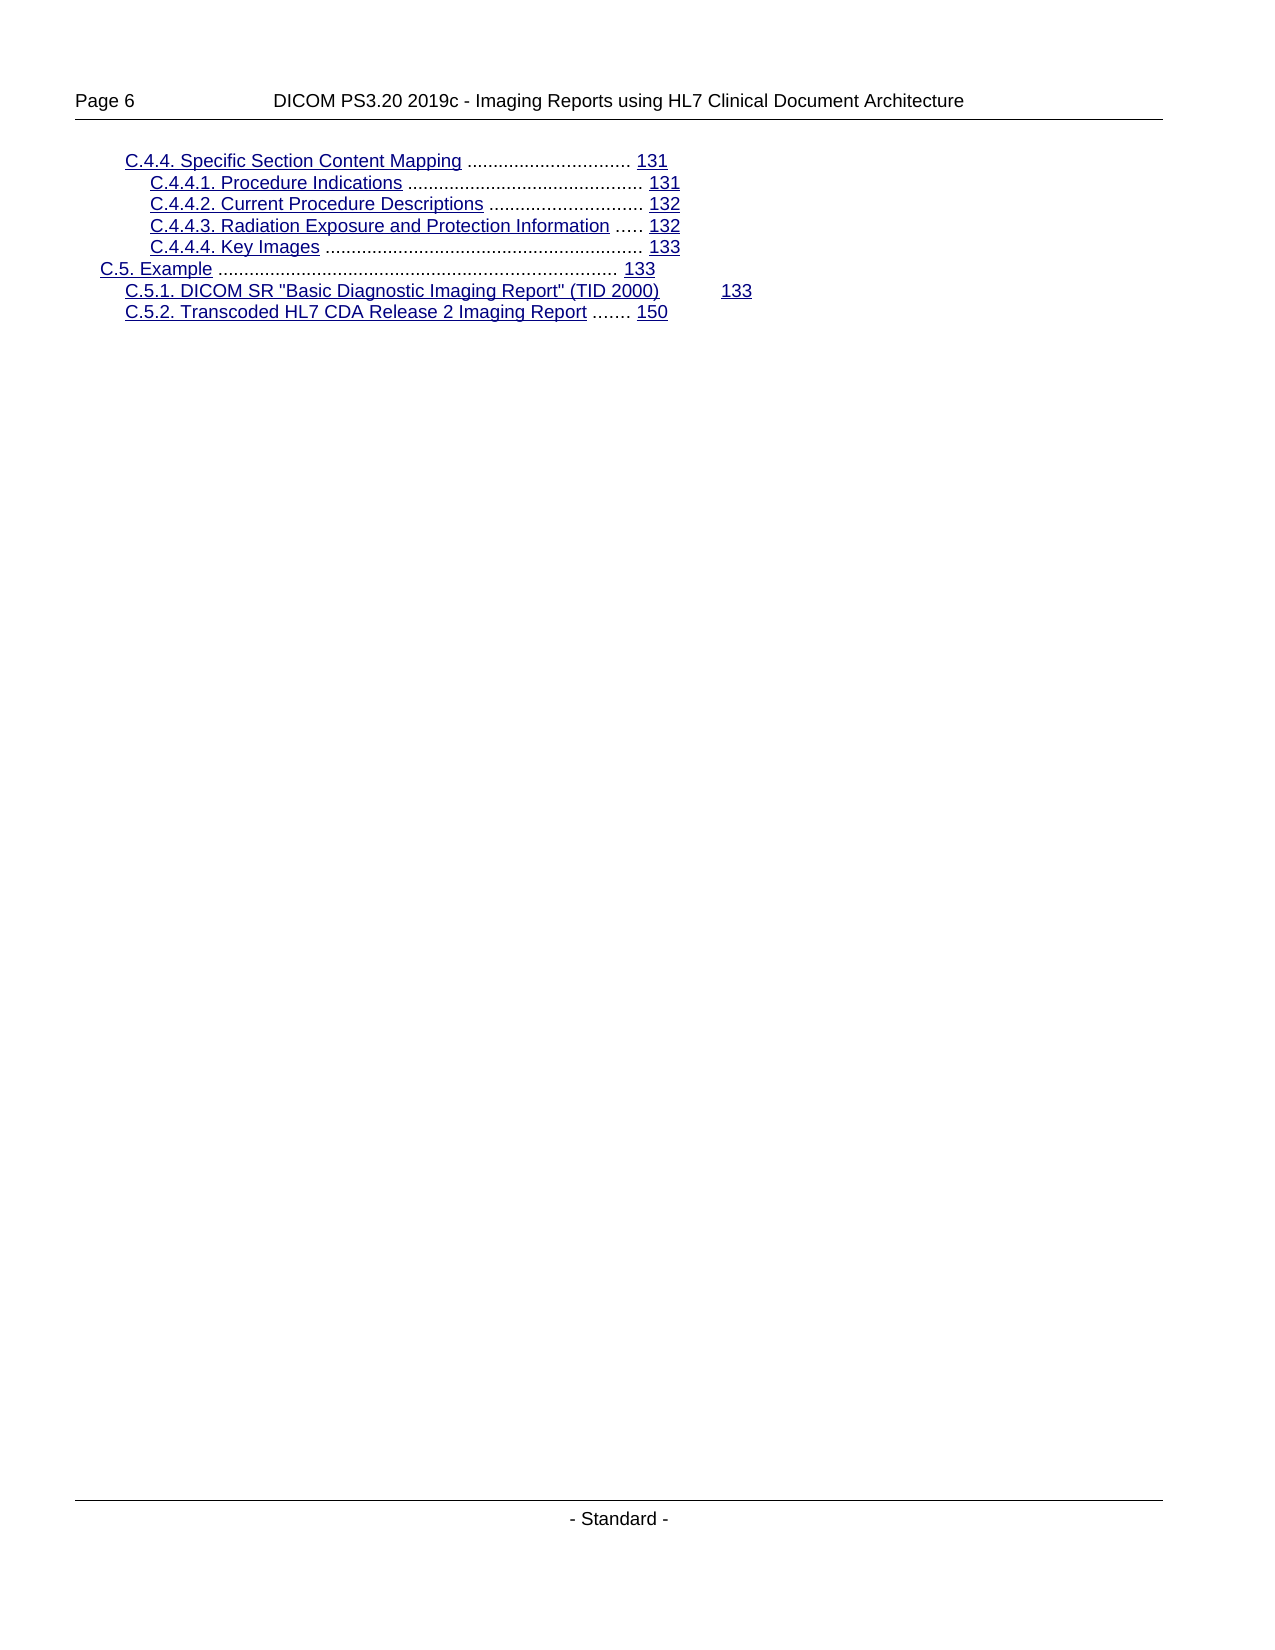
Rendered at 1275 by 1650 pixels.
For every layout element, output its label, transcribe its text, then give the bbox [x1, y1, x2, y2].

text C.4.4.4. Key Images 0 [150, 236, 1137, 258]
text C.5. Example 0 [100, 258, 1137, 279]
text C.4.4.2. Current Procedure Descriptions 0 [150, 193, 1137, 215]
text C.4.4.3. Radiation Exposure and Protection Information 0 [150, 215, 1137, 236]
text C.4.4.1. Procedure Indications 0 [150, 172, 1137, 193]
text C.5.1. DICOM SR "Basic Diagnostic Imaging Report" (TID 2000) 0 [125, 279, 1137, 301]
text C.4.4. Specific Section Content Mapping 0 [125, 150, 1137, 172]
text C.5.2. Transcoded HL7 CDA Release 2 Imaging Report 0 [125, 301, 1137, 322]
